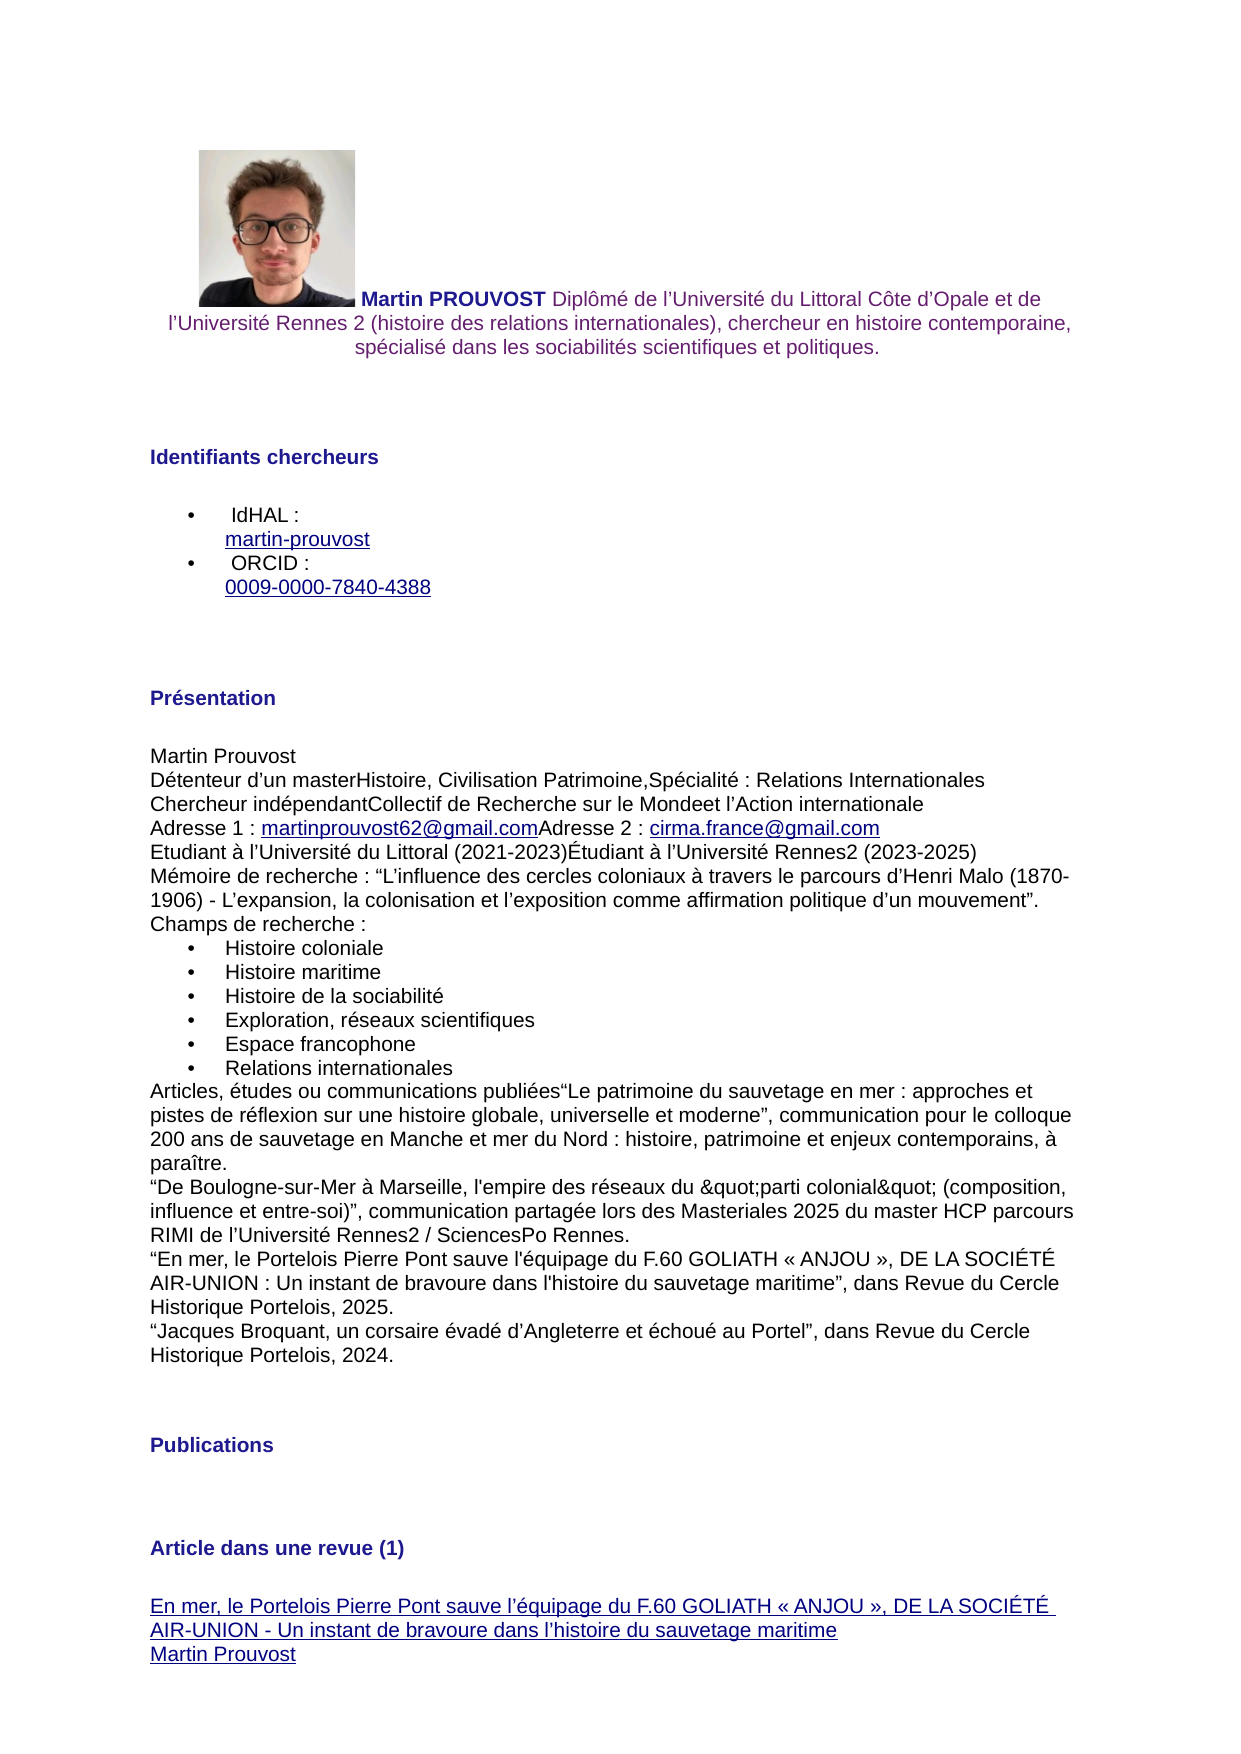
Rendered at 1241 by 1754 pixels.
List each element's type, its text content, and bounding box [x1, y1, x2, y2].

table_header En mer, le Portelois Pierre Pont sauve l’équipage du F.60 GOLIATH « ANJOU », DE LA SOCIÉTÉ AIR-UNION - Un instant de bravoure dans l’histoire du sauvetage maritime Martin Prouvost [150, 1594, 1090, 1666]
text Adresse 1 : martinprouvost62@gmail.comAdresse 2 : cirma.france@gmail.com [150, 816, 1090, 840]
list ORCID : [187, 551, 1090, 575]
list Histoire coloniale [187, 936, 1090, 959]
picture [198, 150, 356, 307]
text Champs de recherche : [150, 912, 1090, 936]
subtitle Identifiants chercheurs [150, 445, 1090, 469]
text Etudiant à l’Université du Littoral (2021-2023)Étudiant à l’Université Rennes2 (2023-2025) [150, 840, 1090, 864]
subtitle Publications [150, 1432, 1090, 1456]
list Espace francophone [187, 1031, 1090, 1055]
list 0009-0000-7840-4388 [187, 575, 1090, 599]
list martin-prouvost [187, 527, 1090, 551]
text Martin Prouvost [150, 744, 1090, 768]
list Exploration, réseaux scientifiques [187, 1007, 1090, 1031]
text Chercheur indépendantCollectif de Recherche sur le Mondeet l’Action internationale [150, 792, 1090, 816]
list IdHAL : [187, 503, 1090, 527]
text Articles, études ou communications publiées“Le patrimoine du sauvetage en mer : approches et pistes de réflexion sur une histoire globale, universelle et moderne”, communication pour le colloque 200 ans de sauvetage en Manche et mer du Nord : histoire, patrimoine et enjeux contemporains, à paraître. [150, 1079, 1090, 1175]
subtitle Martin PROUVOST Diplômé de l’Université du Littoral Côte d’Opale et de l’Université Rennes 2 (histoire des relations internationales), chercheur en histoire contemporaine, spécialisé dans les sociabilités scientifiques et politiques. [150, 150, 1090, 358]
list Histoire maritime [187, 959, 1090, 983]
list Histoire de la sociabilité [187, 983, 1090, 1007]
text “Jacques Broquant, un corsaire évadé d’Angleterre et échoué au Portel”, dans Revue du Cercle Historique Portelois, 2024. [150, 1319, 1090, 1367]
text “En mer, le Portelois Pierre Pont sauve l'équipage du F.60 GOLIATH « ANJOU », DE LA SOCIÉTÉ AIR-UNION : Un instant de bravoure dans l'histoire du sauvetage maritime”, dans Revue du Cercle Historique Portelois, 2025. [150, 1247, 1090, 1319]
text “De Boulogne-sur-Mer à Marseille, l'empire des réseaux du &quot;parti colonial&quot; (composition, influence et entre-soi)”, communication partagée lors des Masteriales 2025 du master HCP parcours RIMI de l’Université Rennes2 / SciencesPo Rennes. [150, 1175, 1090, 1247]
subtitle Article dans une revue (1) [150, 1536, 1090, 1559]
text Détenteur d’un masterHistoire, Civilisation Patrimoine,Spécialité : Relations Internationales [150, 768, 1090, 792]
list Relations internationales [187, 1055, 1090, 1079]
text Mémoire de recherche : “L’influence des cercles coloniaux à travers le parcours d’Henri Malo (1870-1906) - L’expansion, la colonisation et l’exposition comme affirmation politique d’un mouvement”. [150, 864, 1090, 912]
subtitle Présentation [150, 686, 1090, 709]
